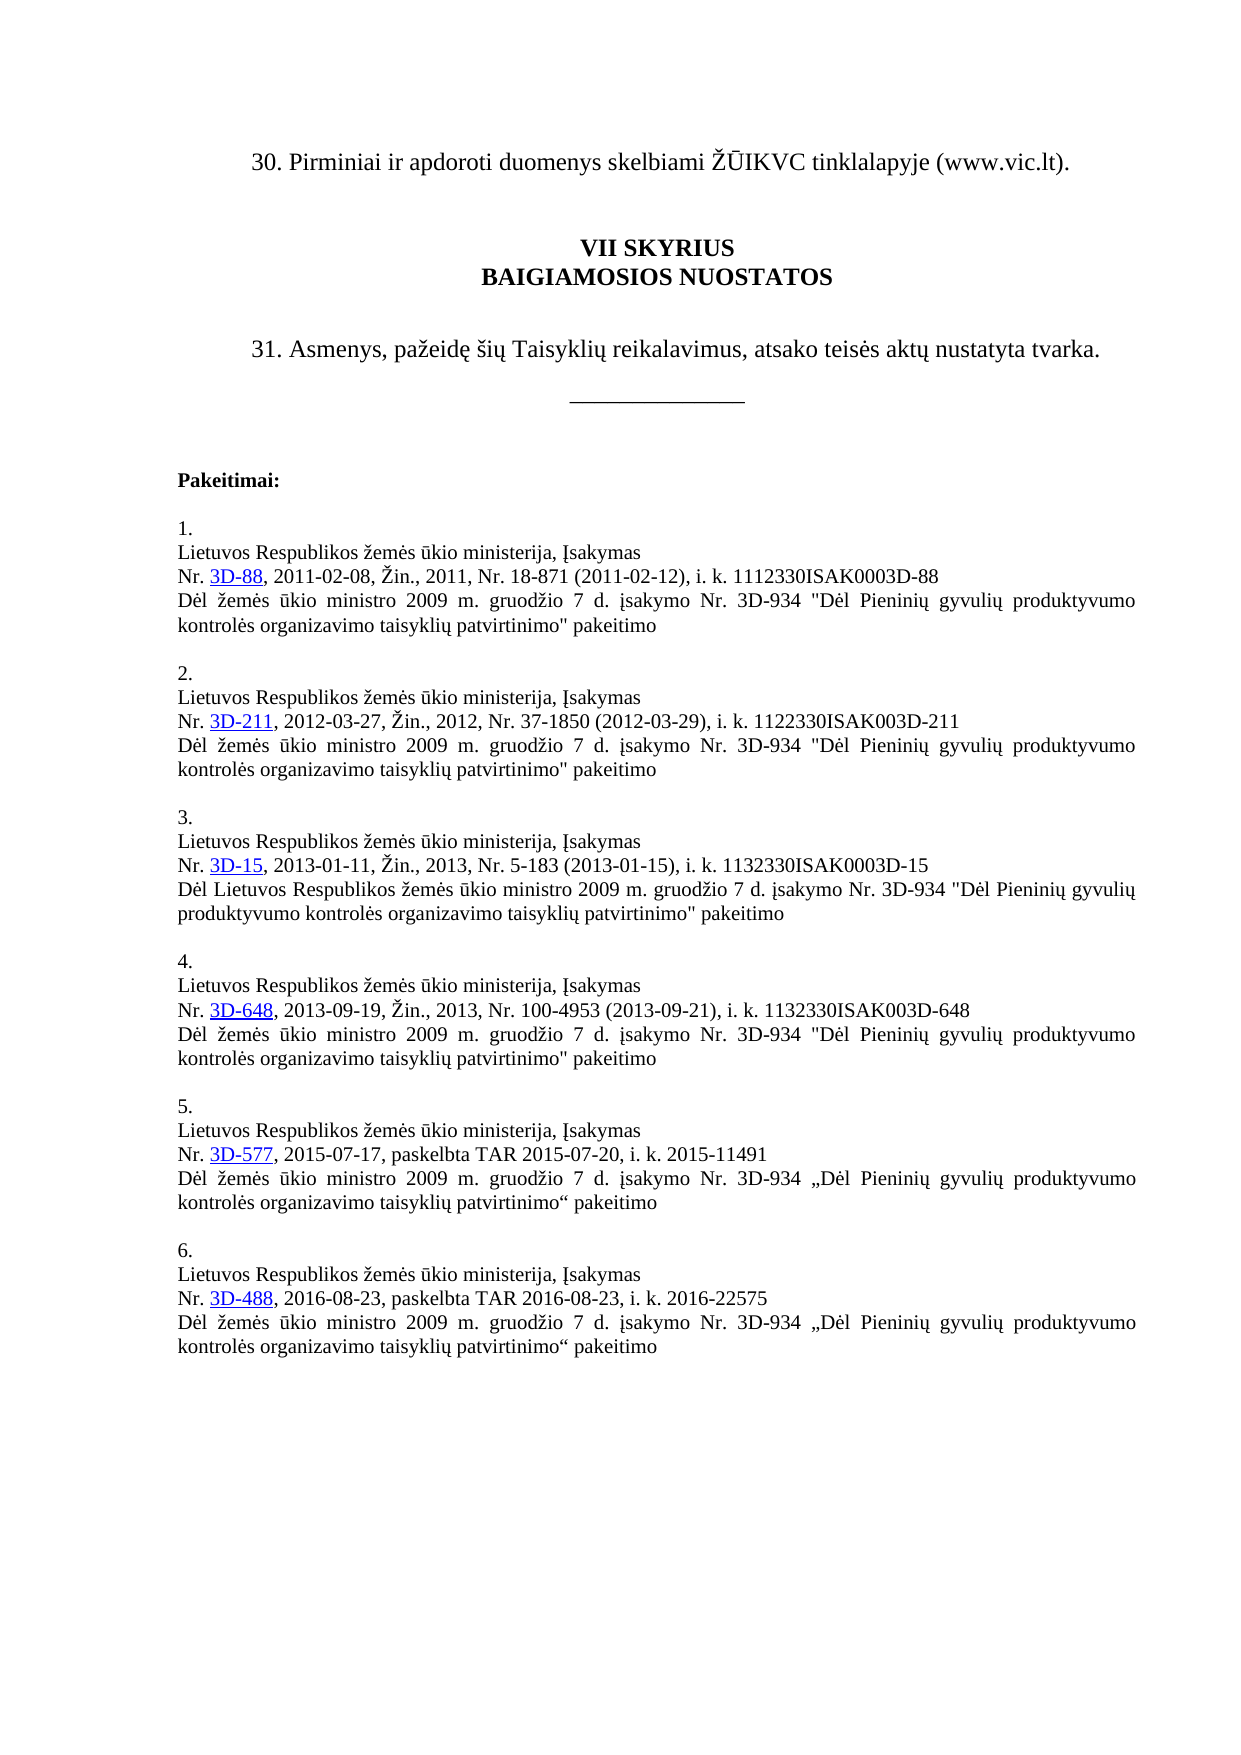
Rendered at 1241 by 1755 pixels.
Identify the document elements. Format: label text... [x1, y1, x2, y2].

text Nr. 3D-648, 2013-09-19, Žin., 2013, Nr. 100-4953 (2013-09-21), i. k. 1132330ISAK003D-648 [177, 997, 1137, 1022]
text Dėl žemės ūkio ministro 2009 m. gruodžio 7 d. įsakymo Nr. 3D-934 "Dėl Pieninių gyvulių produktyvumo kontrolės organizavimo taisyklių patvirtinimo" pakeitimo [177, 588, 1137, 637]
text Lietuvos Respublikos žemės ūkio ministerija, Įsakymas [177, 973, 1137, 997]
text ______________ [177, 377, 1137, 406]
text 5. [177, 1094, 1137, 1118]
text Nr. 3D-88, 2011-02-08, Žin., 2011, Nr. 18-871 (2011-02-12), i. k. 1112330ISAK0003D-88 [177, 564, 1137, 588]
text 2. [177, 661, 1137, 685]
text Lietuvos Respublikos žemės ūkio ministerija, Įsakymas [177, 1262, 1137, 1286]
text 1. [177, 516, 1137, 540]
text Lietuvos Respublikos žemės ūkio ministerija, Įsakymas [177, 829, 1137, 853]
text BAIGIAMOSIOS NUOSTATOS [177, 262, 1137, 291]
text Dėl žemės ūkio ministro 2009 m. gruodžio 7 d. įsakymo Nr. 3D-934 "Dėl Pieninių gyvulių produktyvumo kontrolės organizavimo taisyklių patvirtinimo" pakeitimo [177, 733, 1137, 781]
text Nr. 3D-577, 2015-07-17, paskelbta TAR 2015-07-20, i. k. 2015-11491 [177, 1142, 1137, 1166]
text Dėl žemės ūkio ministro 2009 m. gruodžio 7 d. įsakymo Nr. 3D-934 „Dėl Pieninių gyvulių produktyvumo kontrolės organizavimo taisyklių patvirtinimo“ pakeitimo [177, 1166, 1137, 1214]
text Nr. 3D-211, 2012-03-27, Žin., 2012, Nr. 37-1850 (2012-03-29), i. k. 1122330ISAK003D-211 [177, 709, 1137, 733]
text 3. [177, 805, 1137, 829]
text Nr. 3D-15, 2013-01-11, Žin., 2013, Nr. 5-183 (2013-01-15), i. k. 1132330ISAK0003D-15 [177, 853, 1137, 877]
text Pakeitimai: [177, 468, 1137, 492]
text 31. Asmenys, pažeidę šių Taisyklių reikalavimus, atsako teisės aktų nustatyta tvarka. [177, 334, 1137, 362]
text 4. [177, 949, 1137, 973]
text Lietuvos Respublikos žemės ūkio ministerija, Įsakymas [177, 540, 1137, 564]
text VII SKYRIUS [177, 233, 1137, 262]
text Dėl žemės ūkio ministro 2009 m. gruodžio 7 d. įsakymo Nr. 3D-934 "Dėl Pieninių gyvulių produktyvumo kontrolės organizavimo taisyklių patvirtinimo" pakeitimo [177, 1022, 1137, 1070]
text Dėl Lietuvos Respublikos žemės ūkio ministro 2009 m. gruodžio 7 d. įsakymo Nr. 3D-934 "Dėl Pieninių gyvulių produktyvumo kontrolės organizavimo taisyklių patvirtinimo" pakeitimo [177, 877, 1137, 925]
text 30. Pirminiai ir apdoroti duomenys skelbiami ŽŪIKVC tinklalapyje (www.vic.lt). [177, 147, 1137, 176]
text Nr. 3D-488, 2016-08-23, paskelbta TAR 2016-08-23, i. k. 2016-22575 [177, 1286, 1137, 1310]
text 6. [177, 1238, 1137, 1262]
text Dėl žemės ūkio ministro 2009 m. gruodžio 7 d. įsakymo Nr. 3D-934 „Dėl Pieninių gyvulių produktyvumo kontrolės organizavimo taisyklių patvirtinimo“ pakeitimo [177, 1310, 1137, 1358]
text Lietuvos Respublikos žemės ūkio ministerija, Įsakymas [177, 1118, 1137, 1142]
text Lietuvos Respublikos žemės ūkio ministerija, Įsakymas [177, 685, 1137, 709]
